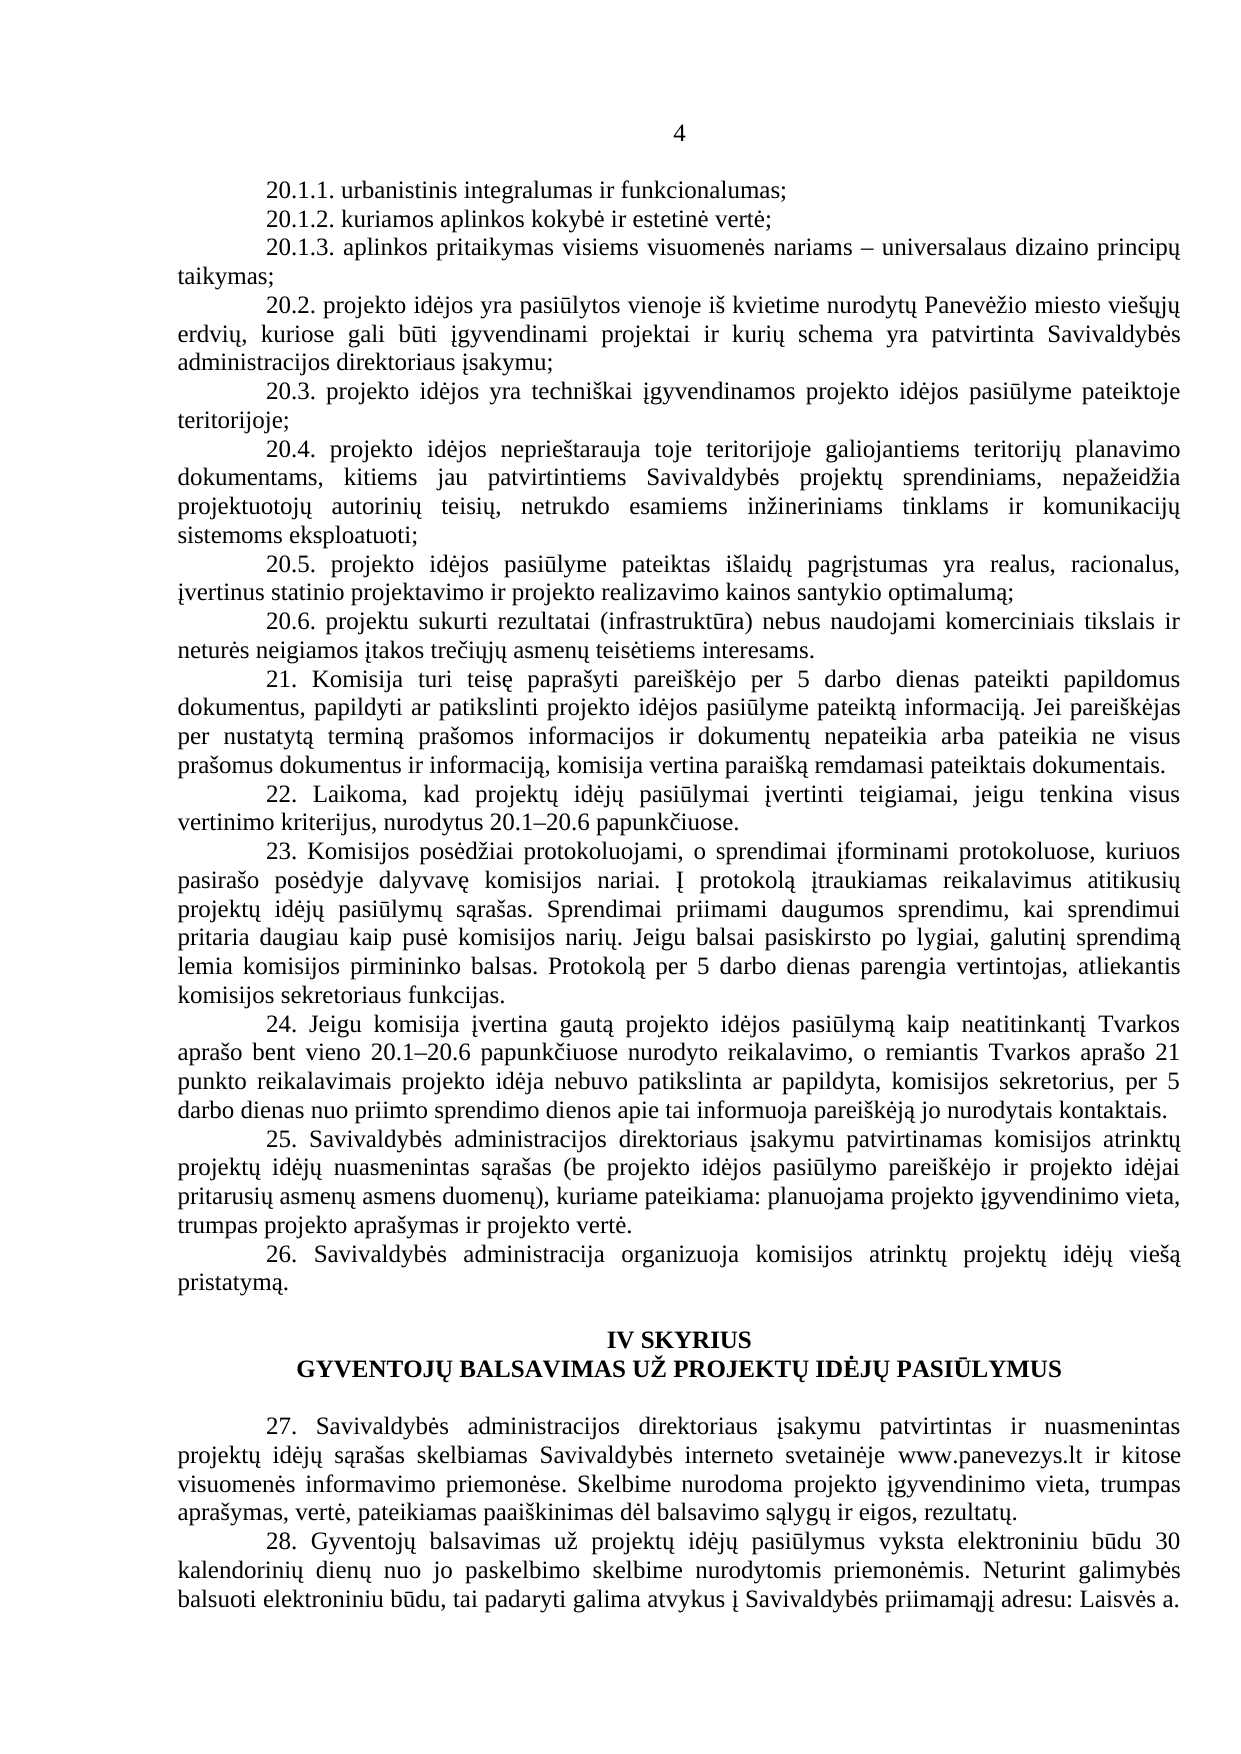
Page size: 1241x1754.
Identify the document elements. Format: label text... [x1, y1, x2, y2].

text 21. Komisija turi teisę paprašyti pareiškėjo per 5 darbo dienas pateikti papildomus dokumentus, papildyti ar patikslinti projekto idėjos pasiūlyme pateiktą informaciją. Jei pareiškėjas per nustatytą terminą prašomos informacijos ir dokumentų nepateikia arba pateikia ne visus prašomus dokumentus ir informaciją, komisija vertina paraišką remdamasi pateiktais dokumentais. [177, 664, 1181, 779]
text 20.6. projektu sukurti rezultatai (infrastruktūra) nebus naudojami komerciniais tikslais ir neturės neigiamos įtakos trečiųjų asmenų teisėtiems interesams. [177, 606, 1181, 664]
text 20.2. projekto idėjos yra pasiūlytos vienoje iš kvietime nurodytų Panevėžio miesto viešųjų erdvių, kuriose gali būti įgyvendinami projektai ir kurių schema yra patvirtinta Savivaldybės administracijos direktoriaus įsakymu; [177, 290, 1181, 376]
text 20.5. projekto idėjos pasiūlyme pateiktas išlaidų pagrįstumas yra realus, racionalus, įvertinus statinio projektavimo ir projekto realizavimo kainos santykio optimalumą; [177, 549, 1181, 606]
text 28. Gyventojų balsavimas už projektų idėjų pasiūlymus vyksta elektroniniu būdu 30 kalendorinių dienų nuo jo paskelbimo skelbime nurodytomis priemonėmis. Neturint galimybės balsuoti elektroniniu būdu, tai padaryti galima atvykus į Savivaldybės priimamąjį adresu: Laisvės a. [177, 1526, 1181, 1612]
text 27. Savivaldybės administracijos direktoriaus įsakymu patvirtintas ir nuasmenintas projektų idėjų sąrašas skelbiamas Savivaldybės interneto svetainėje www.panevezys.lt ir kitose visuomenės informavimo priemonėse. Skelbime nurodoma projekto įgyvendinimo vieta, trumpas aprašymas, vertė, pateikiamas paaiškinimas dėl balsavimo sąlygų ir eigos, rezultatų. [177, 1411, 1181, 1526]
text GYVENTOJŲ BALSAVIMAS UŽ PROJEKTŲ IDĖJŲ PASIŪLYMUS [177, 1354, 1181, 1382]
text 24. Jeigu komisija įvertina gautą projekto idėjos pasiūlymą kaip neatitinkantį Tvarkos aprašo bent vieno 20.1–20.6 papunkčiuose nurodyto reikalavimo, o remiantis Tvarkos aprašo 21 punkto reikalavimais projekto idėja nebuvo patikslinta ar papildyta, komisijos sekretorius, per 5 darbo dienas nuo priimto sprendimo dienos apie tai informuoja pareiškėją jo nurodytais kontaktais. [177, 1009, 1181, 1124]
text 25. Savivaldybės administracijos direktoriaus įsakymu patvirtinamas komisijos atrinktų projektų idėjų nuasmenintas sąrašas (be projekto idėjos pasiūlymo pareiškėjo ir projekto idėjai pritarusių asmenų asmens duomenų), kuriame pateikiama: planuojama projekto įgyvendinimo vieta, trumpas projekto aprašymas ir projekto vertė. [177, 1124, 1181, 1239]
text 20.4. projekto idėjos neprieštarauja toje teritorijoje galiojantiems teritorijų planavimo dokumentams, kitiems jau patvirtintiems Savivaldybės projektų sprendiniams, nepažeidžia projektuotojų autorinių teisių, netrukdo esamiems inžineriniams tinklams ir komunikacijų sistemoms eksploatuoti; [177, 434, 1181, 549]
text 20.3. projekto idėjos yra techniškai įgyvendinamos projekto idėjos pasiūlyme pateiktoje teritorijoje; [177, 376, 1181, 434]
text 20.1.1. urbanistinis integralumas ir funkcionalumas; [177, 175, 1181, 204]
text 26. Savivaldybės administracija organizuoja komisijos atrinktų projektų idėjų viešą pristatymą. [177, 1239, 1181, 1296]
text 23. Komisijos posėdžiai protokoluojami, o sprendimai įforminami protokoluose, kuriuos pasirašo posėdyje dalyvavę komisijos nariai. Į protokolą įtraukiamas reikalavimus atitikusių projektų idėjų pasiūlymų sąrašas. Sprendimai priimami daugumos sprendimu, kai sprendimui pritaria daugiau kaip pusė komisijos narių. Jeigu balsai pasiskirsto po lygiai, galutinį sprendimą lemia komisijos pirmininko balsas. Protokolą per 5 darbo dienas parengia vertintojas, atliekantis komisijos sekretoriaus funkcijas. [177, 836, 1181, 1009]
text IV SKYRIUS [177, 1325, 1181, 1354]
text 20.1.2. kuriamos aplinkos kokybė ir estetinė vertė; [177, 204, 1181, 232]
text 20.1.3. aplinkos pritaikymas visiems visuomenės nariams – universalaus dizaino principų taikymas; [177, 232, 1181, 290]
text 22. Laikoma, kad projektų idėjų pasiūlymai įvertinti teigiamai, jeigu tenkina visus vertinimo kriterijus, nurodytus 20.1–20.6 papunkčiuose. [177, 779, 1181, 836]
